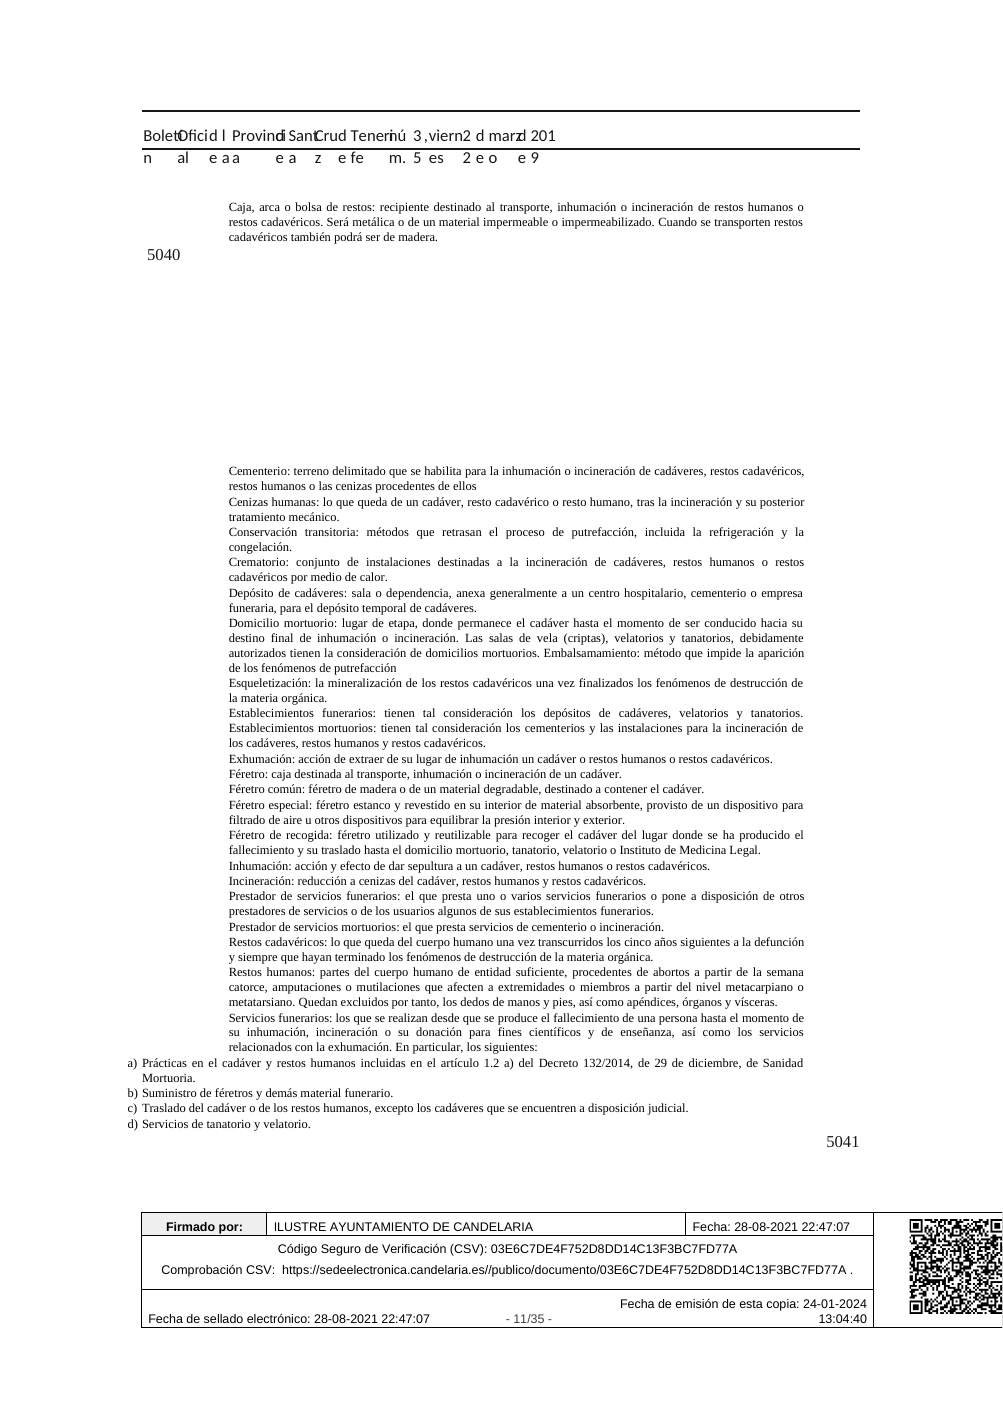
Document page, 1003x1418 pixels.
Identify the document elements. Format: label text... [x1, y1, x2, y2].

text Exhumación: acción de extraer de su lugar de inhumación un cadáver o restos humanos o restos cadavéricos. [228, 751, 805, 766]
text 5041 [143, 1132, 859, 1151]
text 5040 [143, 245, 859, 264]
text Conservación transitoria: métodos que retrasan el proceso de putrefacción, incluida la refrigeración y la congelación. [228, 525, 805, 554]
text Domicilio mortuorio: lugar de etapa, donde permanece el cadáver hasta el momento de ser conducido hacia su destino final de inhumación o incineración. Las salas de vela (criptas), velatorios y tanatorios, debidamente autorizados tienen la consideración de domicilios mortuorios. Embalsamamiento: método que impide la aparición de los fenómenos de putrefacción [228, 616, 805, 675]
text Inhumación: acción y efecto de dar sepultura a un cadáver, restos humanos o restos cadavéricos. [228, 858, 805, 873]
text Establecimientos funerarios: tienen tal consideración los depósitos de cadáveres, velatorios y tanatorios. Establecimientos mortuorios: tienen tal consideración los cementerios y las instalaciones para la incineración de los cadáveres, restos humanos y restos cadavéricos. [228, 706, 805, 750]
text Féretro: caja destinada al transporte, inhumación o incineración de un cadáver. [228, 767, 805, 781]
text Féretro común: féretro de madera o de un material degradable, destinado a contener el cadáver. [228, 782, 805, 797]
text Prestador de servicios funerarios: el que presta uno o varios servicios funerarios o pone a disposición de otros prestadores de servicios o de los usuarios algunos de sus establecimientos funerarios. [228, 889, 805, 918]
text Crematorio: conjunto de instalaciones destinadas a la incineración de cadáveres, restos humanos o restos cadavéricos por medio de calor. [228, 555, 805, 584]
text Restos humanos: partes del cuerpo humano de entidad suficiente, procedentes de abortos a partir de la semana catorce, amputaciones o mutilaciones que afecten a extremidades o miembros a partir del nivel metacarpiano o metatarsiano. Quedan excluidos por tanto, los dedos de manos y pies, así como apéndices, órganos y vísceras. [228, 965, 805, 1009]
text Depósito de cadáveres: sala o dependencia, anexa generalmente a un centro hospitalario, cementerio o empresa funeraria, para el depósito temporal de cadáveres. [228, 585, 805, 615]
list Servicios de tanatorio y velatorio. [127, 1117, 805, 1131]
text Incineración: reducción a cenizas del cadáver, restos humanos y restos cadavéricos. [228, 874, 805, 888]
text Féretro especial: féretro estanco y revestido en su interior de material absorbente, provisto de un dispositivo para filtrado de aire u otros dispositivos para equilibrar la presión interior y exterior. [228, 798, 805, 827]
list Suministro de féretros y demás material funerario. [127, 1086, 805, 1100]
text Restos cadavéricos: lo que queda del cuerpo humano una vez transcurridos los cinco años siguientes a la defunción y siempre que hayan terminado los fenómenos de destrucción de la materia orgánica. [228, 935, 805, 964]
text Cementerio: terreno delimitado que se habilita para la inhumación o incineración de cadáveres, restos cadavéricos, restos humanos o las cenizas procedentes de ellos [228, 464, 805, 493]
text Caja, arca o bolsa de restos: recipiente destinado al transporte, inhumación o incineración de restos humanos o restos cadavéricos. Será metálica o de un material impermeable o impermeabilizado. Cuando se transporten restos cadavéricos también podrá ser de madera. [228, 199, 805, 244]
text Esqueletización: la mineralización de los restos cadavéricos una vez finalizados los fenómenos de destrucción de la materia orgánica. [228, 676, 805, 705]
text Féretro de recogida: féretro utilizado y reutilizable para recoger el cadáver del lugar donde se ha producido el fallecimiento y su traslado hasta el domicilio mortuorio, tanatorio, velatorio o Instituto de Medicina Legal. [228, 828, 805, 857]
text Cenizas humanas: lo que queda de un cadáver, resto cadavérico o resto humano, tras la incineración y su posterior tratamiento mecánico. [228, 494, 805, 524]
text Prestador de servicios mortuorios: el que presta servicios de cementerio o incineración. [228, 919, 805, 934]
list Traslado del cadáver o de los restos humanos, excepto los cadáveres que se encuentren a disposición judicial. [127, 1101, 805, 1116]
list Prácticas en el cadáver y restos humanos incluidas en el artículo 1.2 a) del Decreto 132/2014, de 29 de diciembre, de Sanidad Mortuoria. [127, 1056, 805, 1085]
text Servicios funerarios: los que se realizan desde que se produce el fallecimiento de una persona hasta el momento de su inhumación, incineración o su donación para fines científicos y de enseñanza, así como los servicios relacionados con la exhumación. En particular, los siguientes: [228, 1010, 805, 1054]
